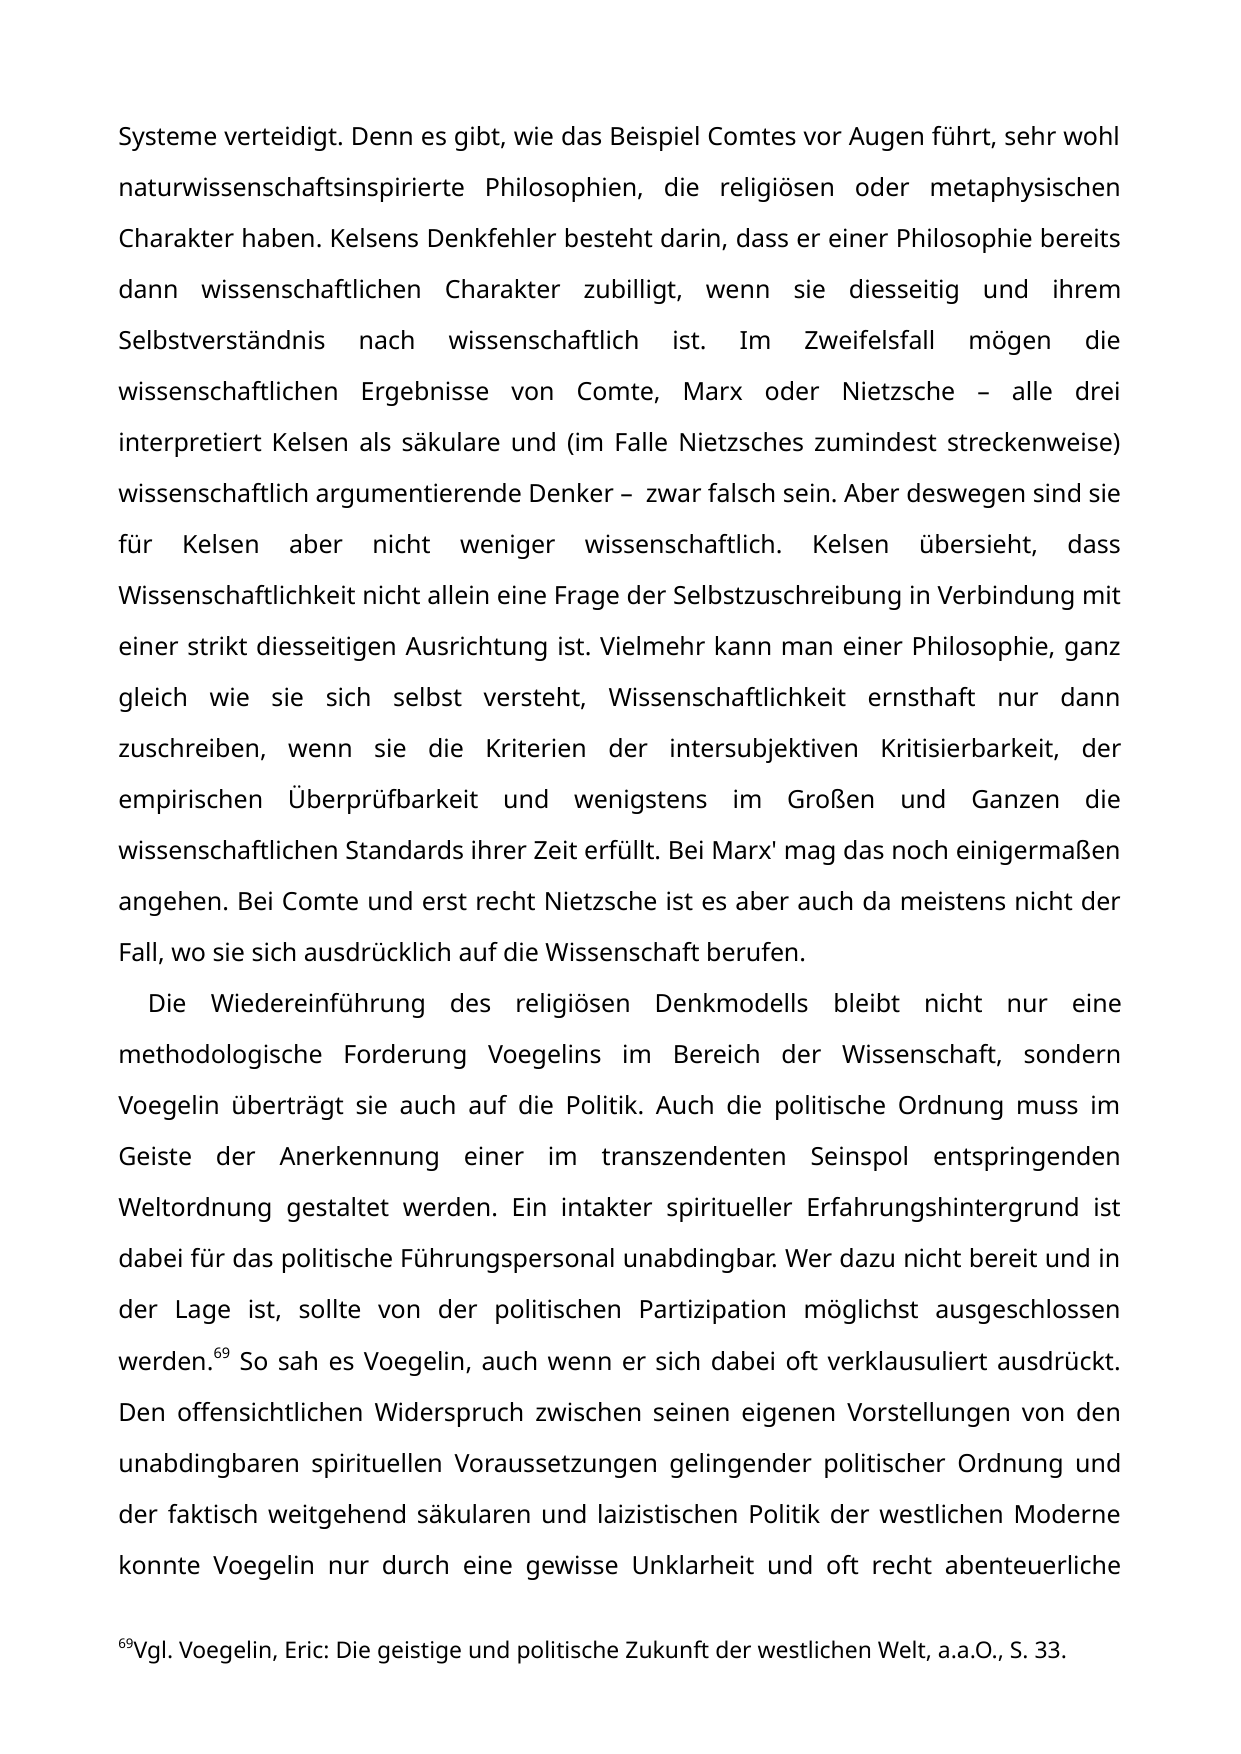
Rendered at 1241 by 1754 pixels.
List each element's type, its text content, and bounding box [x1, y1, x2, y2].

text Vgl. Voegelin, Eric: Die geistige und politische Zukunft der westlichen Welt, a.a.O., S. 33. [118, 1634, 1122, 1665]
text Die Wiedereinführung des religiösen Denkmodells bleibt nicht nur eine methodologische Forderung Voegelins im Bereich der Wissenschaft, sondern Voegelin überträgt sie auch auf die Politik. Auch die politische Ordnung muss im Geiste der Anerkennung einer im transzendenten Seinspol entspringenden Weltordnung gestaltet werden. Ein intakter spiritueller Erfahrungshintergrund ist dabei für das politische Führungspersonal unabdingbar. Wer dazu nicht bereit und in der Lage ist, sollte von der politischen Partizipation möglichst ausgeschlossen werden. So sah es Voegelin, auch wenn er sich dabei oft verklausuliert ausdrückt. Den offensichtlichen Widerspruch zwischen seinen eigenen Vorstellungen von den unabdingbaren spirituellen Voraussetzungen gelingender politischer Ordnung und der faktisch weitgehend säkularen und laizistischen Politik der westlichen Moderne konnte Voegelin nur durch eine gewisse Unklarheit und oft recht abenteuerliche [118, 986, 1122, 1581]
text Systeme verteidigt. Denn es gibt, wie das Beispiel Comtes vor Augen führt, sehr wohl naturwissenschaftsinspirierte Philosophien, die religiösen oder metaphysischen Charakter haben. Kelsens Denkfehler besteht darin, dass er einer Philosophie bereits dann wissenschaftlichen Charakter zubilligt, wenn sie diesseitig und ihrem Selbstverständnis nach wissenschaftlich ist. Im Zweifelsfall mögen die wissenschaftlichen Ergebnisse von Comte, Marx oder Nietzsche – alle drei interpretiert Kelsen als säkulare und (im Falle Nietzsches zumindest streckenweise) wissenschaftlich argumentierende Denker – zwar falsch sein. Aber deswegen sind sie für Kelsen aber nicht weniger wissenschaftlich. Kelsen übersieht, dass Wissenschaftlichkeit nicht allein eine Frage der Selbstzuschreibung in Verbindung mit einer strikt diesseitigen Ausrichtung ist. Vielmehr kann man einer Philosophie, ganz gleich wie sie sich selbst versteht, Wissenschaftlichkeit ernsthaft nur dann zuschreiben, wenn sie die Kriterien der intersubjektiven Kritisierbarkeit, der empirischen Überprüfbarkeit und wenigstens im Großen und Ganzen die wissenschaftlichen Standards ihrer Zeit erfüllt. Bei Marx' mag das noch einigermaßen angehen. Bei Comte und erst recht Nietzsche ist es aber auch da meistens nicht der Fall, wo sie sich ausdrücklich auf die Wissenschaft berufen. [118, 118, 1122, 969]
